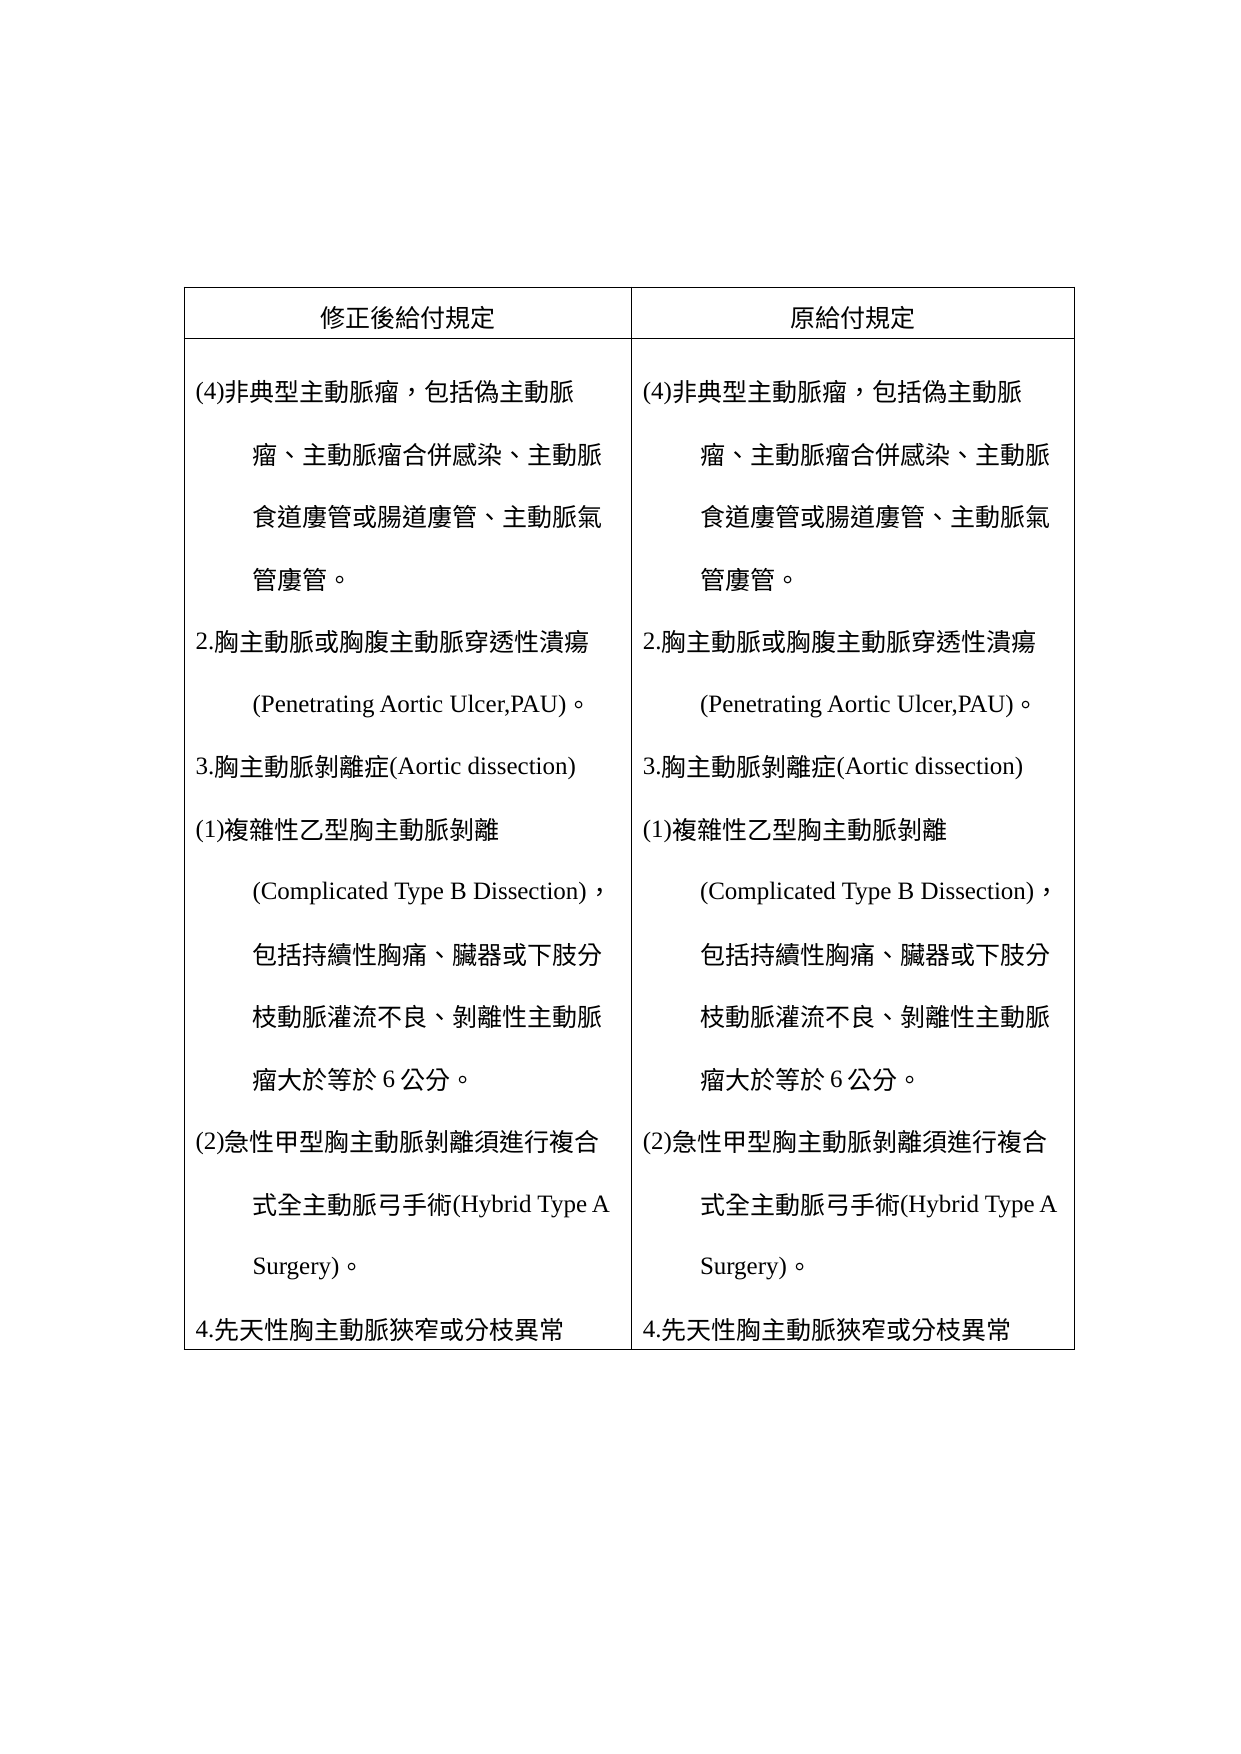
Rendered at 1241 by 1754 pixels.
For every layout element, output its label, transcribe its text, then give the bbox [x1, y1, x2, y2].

table_cell (4)非典型主動脈瘤，包括偽主動脈瘤、主動脈瘤合併感染、主動脈食道廔管或腸道廔管、主動脈氣管廔管。 2.胸主動脈或胸腹主動脈穿透性潰瘍(Penetrating Aortic Ulcer,PAU)。 3.胸主動脈剝離症(Aortic dissection) (1)複雜性乙型胸主動脈剝離(Complicated Type B Dissection)，包括持續性胸痛、臟器或下肢分枝動脈灌流不良、剝離性主動脈瘤大於等於6公分。 (2)急性甲型胸主動脈剝離須進行複合式全主動脈弓手術(Hybrid Type A Surgery)。 4.先天性胸主動脈狹窄或分枝異常 [185, 339, 631, 1349]
table_header 修正後給付規定 [185, 288, 631, 338]
table_header 原給付規定 [632, 288, 1074, 338]
table_cell (4)非典型主動脈瘤，包括偽主動脈瘤、主動脈瘤合併感染、主動脈食道廔管或腸道廔管、主動脈氣管廔管。 2.胸主動脈或胸腹主動脈穿透性潰瘍(Penetrating Aortic Ulcer,PAU)。 3.胸主動脈剝離症(Aortic dissection) (1)複雜性乙型胸主動脈剝離(Complicated Type B Dissection)，包括持續性胸痛、臟器或下肢分枝動脈灌流不良、剝離性主動脈瘤大於等於6公分。 (2)急性甲型胸主動脈剝離須進行複合式全主動脈弓手術(Hybrid Type A Surgery)。 4.先天性胸主動脈狹窄或分枝異常 [632, 339, 1074, 1349]
